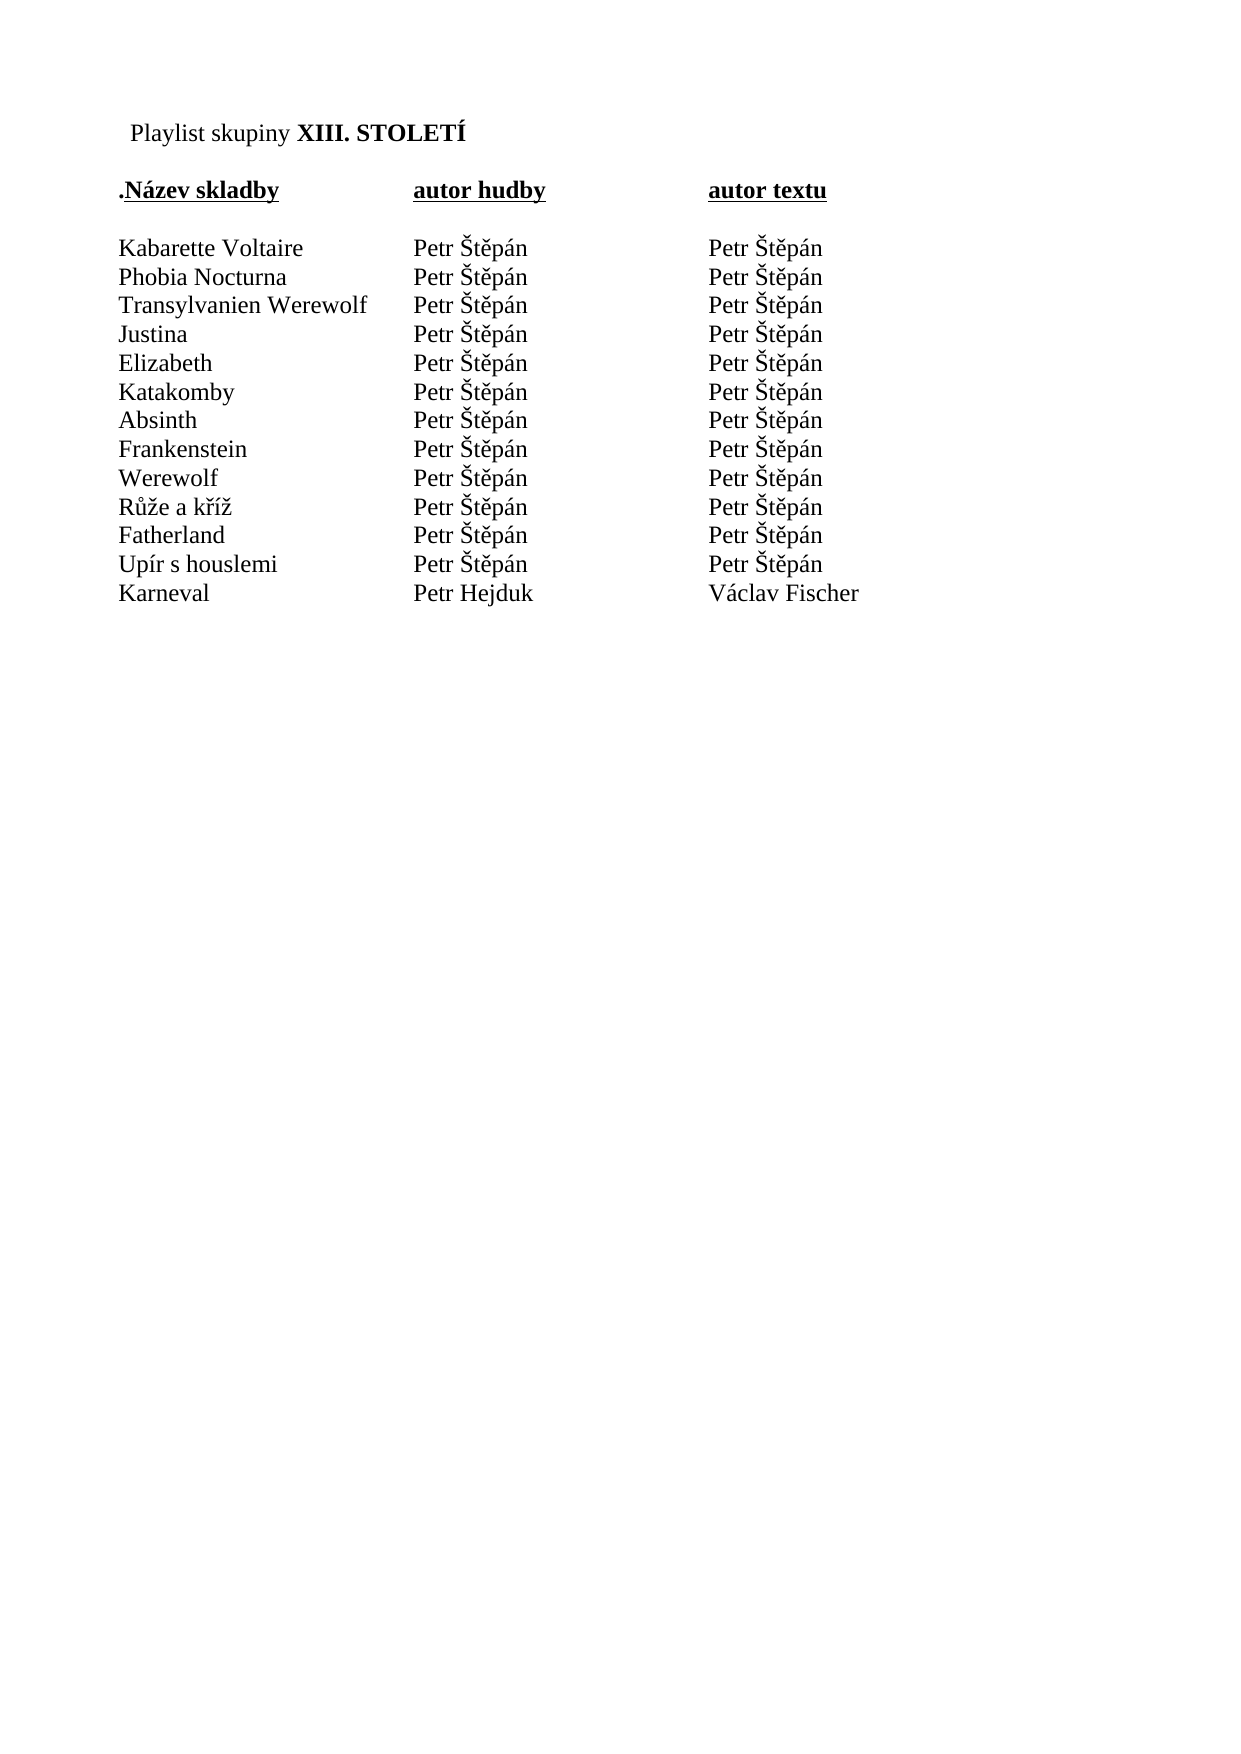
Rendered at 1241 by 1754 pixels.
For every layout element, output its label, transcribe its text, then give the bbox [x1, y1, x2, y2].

text Růže a kříž Petr Štěpán Petr Štěpán [118, 492, 1122, 521]
subtitle Název skladby autor hudby autor textu [118, 176, 1122, 204]
text Transylvanien Werewolf Petr Štěpán Petr Štěpán [118, 291, 1122, 319]
text Playlist skupiny XIII. STOLETÍ [130, 118, 1122, 147]
text Absinth Petr Štěpán Petr Štěpán [118, 406, 1122, 434]
text Karneval Petr Hejduk Václav Fischer [118, 578, 1122, 607]
text Justina Petr Štěpán Petr Štěpán [118, 319, 1122, 348]
text Katakomby Petr Štěpán Petr Štěpán [118, 377, 1122, 406]
text Upír s houslemi Petr Štěpán Petr Štěpán [118, 549, 1122, 578]
text Elizabeth Petr Štěpán Petr Štěpán [118, 348, 1122, 377]
text Frankenstein Petr Štěpán Petr Štěpán [118, 434, 1122, 463]
text Kabarette Voltaire Petr Štěpán Petr Štěpán [118, 233, 1122, 262]
text Werewolf Petr Štěpán Petr Štěpán [118, 463, 1122, 492]
text Phobia Nocturna Petr Štěpán Petr Štěpán [118, 262, 1122, 291]
text Fatherland Petr Štěpán Petr Štěpán [118, 521, 1122, 549]
